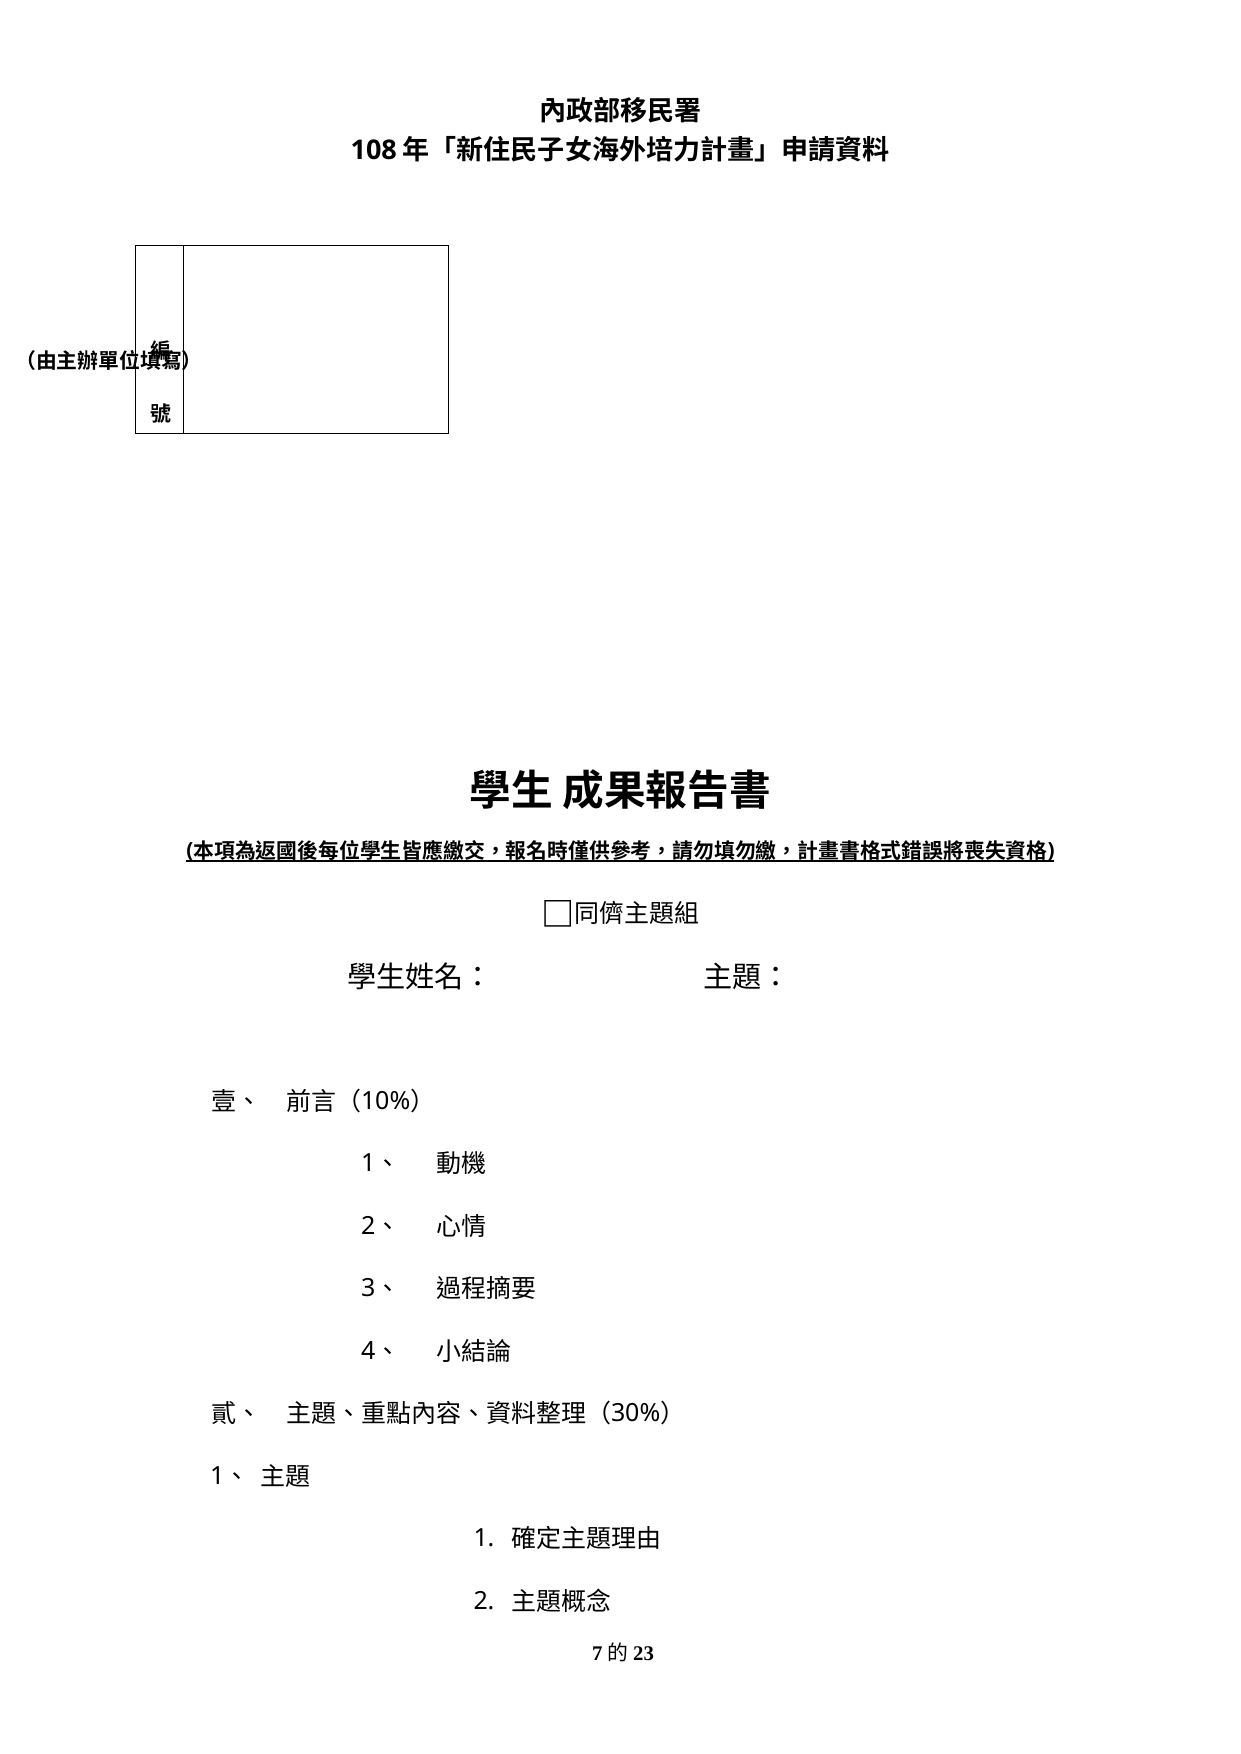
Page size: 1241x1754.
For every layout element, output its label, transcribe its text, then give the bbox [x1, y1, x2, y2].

list 小結論 [361, 1308, 1104, 1370]
list 心情 [361, 1183, 1104, 1245]
list 主題、重點內容、資料整理（30%） [211, 1370, 1104, 1433]
text 學生 成果報告書 [136, 745, 1104, 808]
text 學生姓名： 主題： [347, 933, 1104, 995]
list 主題概念 [473, 1558, 1104, 1620]
list 主題 [186, 1433, 1104, 1495]
list 確定主題理由 [473, 1495, 1104, 1558]
table_header [184, 246, 448, 433]
list 前言（10%） [211, 1058, 1104, 1120]
table_header 編號 [136, 246, 183, 433]
text (本項為返國後每位學生皆應繳交，報名時僅供參考，請勿填勿繳，計畫書格式錯誤將喪失資格) [136, 808, 1104, 870]
text □同儕主題組 [136, 870, 1104, 933]
list 動機 [361, 1120, 1104, 1183]
list 過程摘要 [361, 1245, 1104, 1308]
